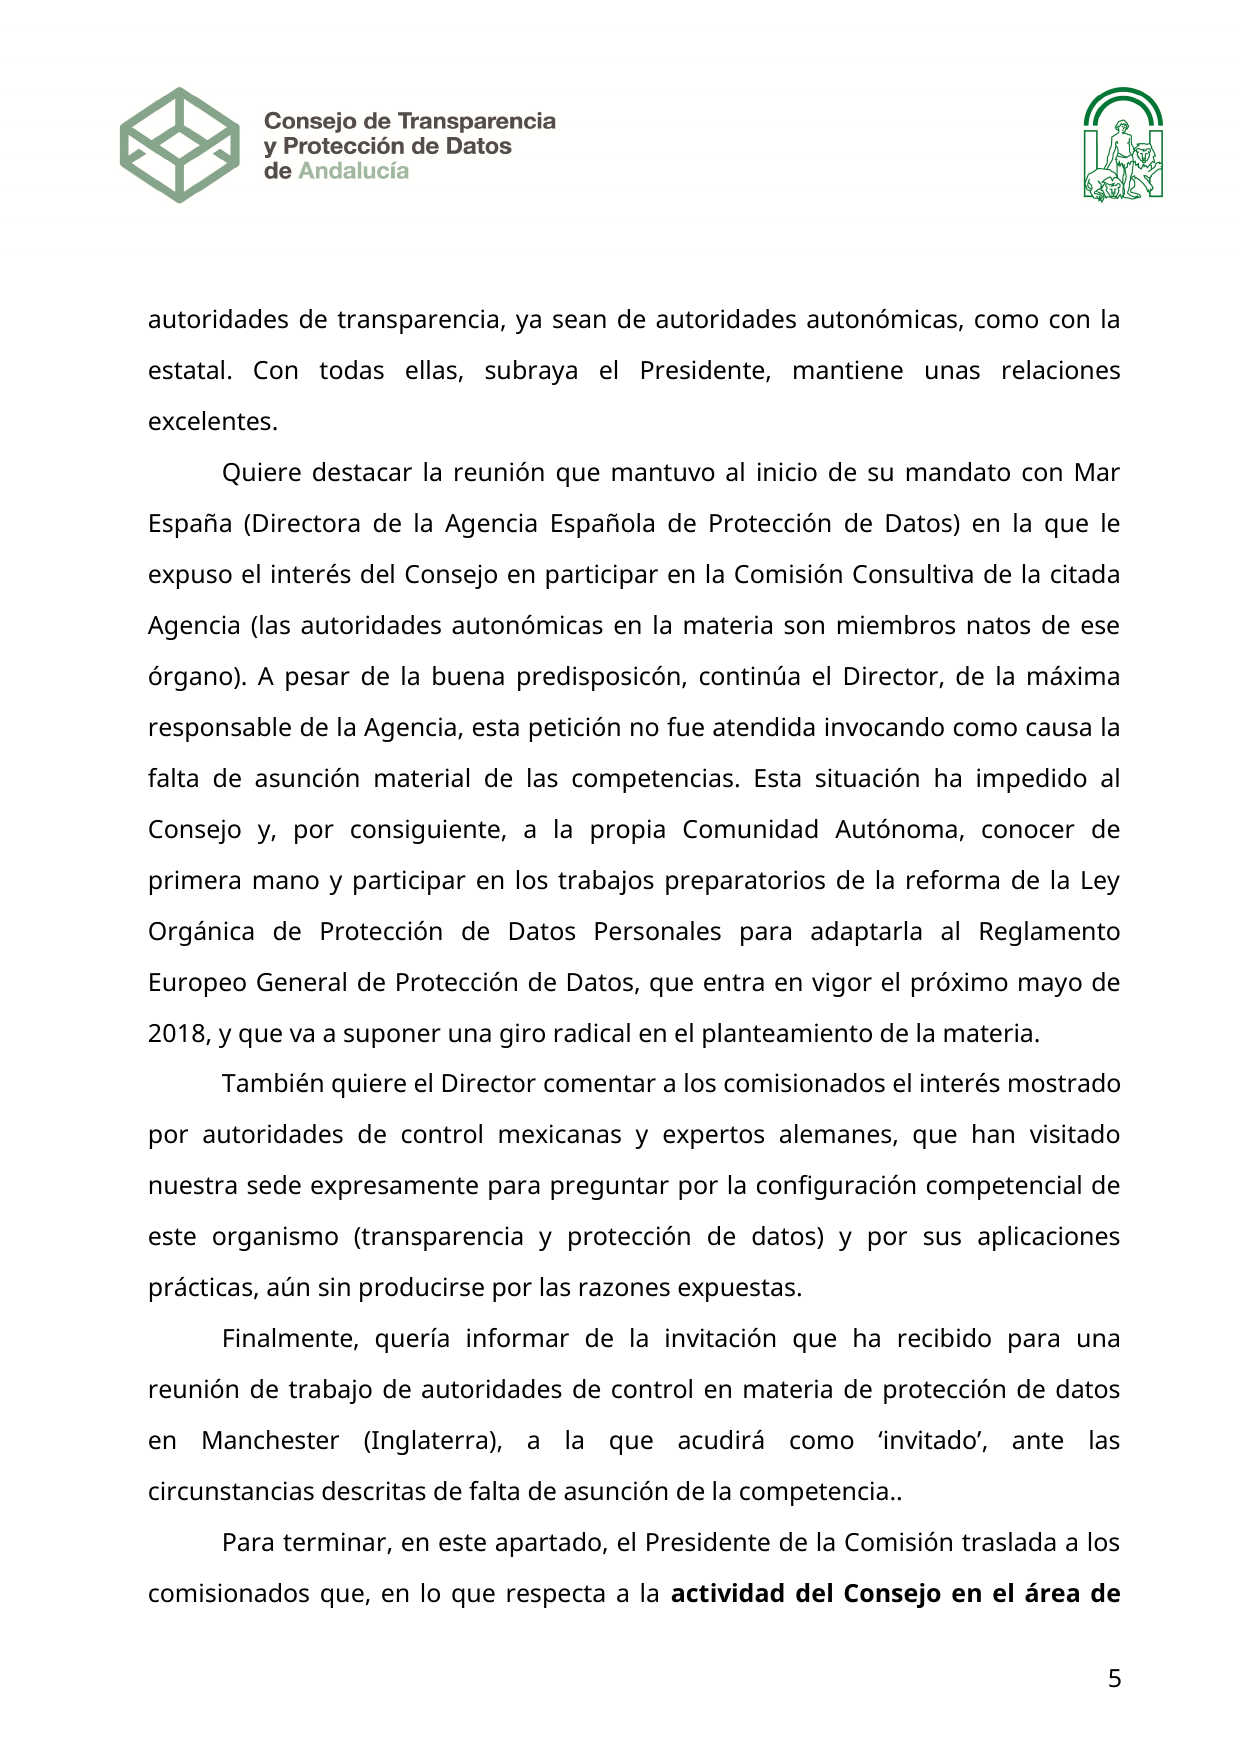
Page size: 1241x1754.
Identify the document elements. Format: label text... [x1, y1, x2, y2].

text También quiere el Director comentar a los comisionados el interés mostrado por autoridades de control mexicanas y expertos alemanes, que han visitado nuestra sede expresamente para preguntar por la configuración competencial de este organismo (transparencia y protección de datos) y por sus aplicaciones prácticas, aún sin producirse por las razones expuestas. [148, 1066, 1122, 1304]
text autoridades de transparencia, ya sean de autoridades autonómicas, como con la estatal. Con todas ellas, subraya el Presidente, mantiene unas relaciones excelentes. [148, 286, 1122, 438]
text Para terminar, en este apartado, el Presidente de la Comisión traslada a los comisionados que, en lo que respecta a la actividad del Consejo en el área de [148, 1525, 1122, 1610]
text Quiere destacar la reunión que mantuvo al inicio de su mandato con Mar España (Directora de la Agencia Española de Protección de Datos) en la que le expuso el interés del Consejo en participar en la Comisión Consultiva de la citada Agencia (las autoridades autonómicas en la materia son miembros natos de ese órgano). A pesar de la buena predisposicón, continúa el Director, de la máxima responsable de la Agencia, esta petición no fue atendida invocando como causa la falta de asunción material de las competencias. Esta situación ha impedido al Consejo y, por consiguiente, a la propia Comunidad Autónoma, conocer de primera mano y participar en los trabajos preparatorios de la reforma de la Ley Orgánica de Protección de Datos Personales para adaptarla al Reglamento Europeo General de Protección de Datos, que entra en vigor el próximo mayo de 2018, y que va a suponer una giro radical en el planteamiento de la materia. [148, 455, 1122, 1049]
text Finalmente, quería informar de la invitación que ha recibido para una reunión de trabajo de autoridades de control en materia de protección de datos en Manchester (Inglaterra), a la que acudirá como ‘invitado’, ante las circunstancias descritas de falta de asunción de la competencia.. [148, 1321, 1122, 1508]
